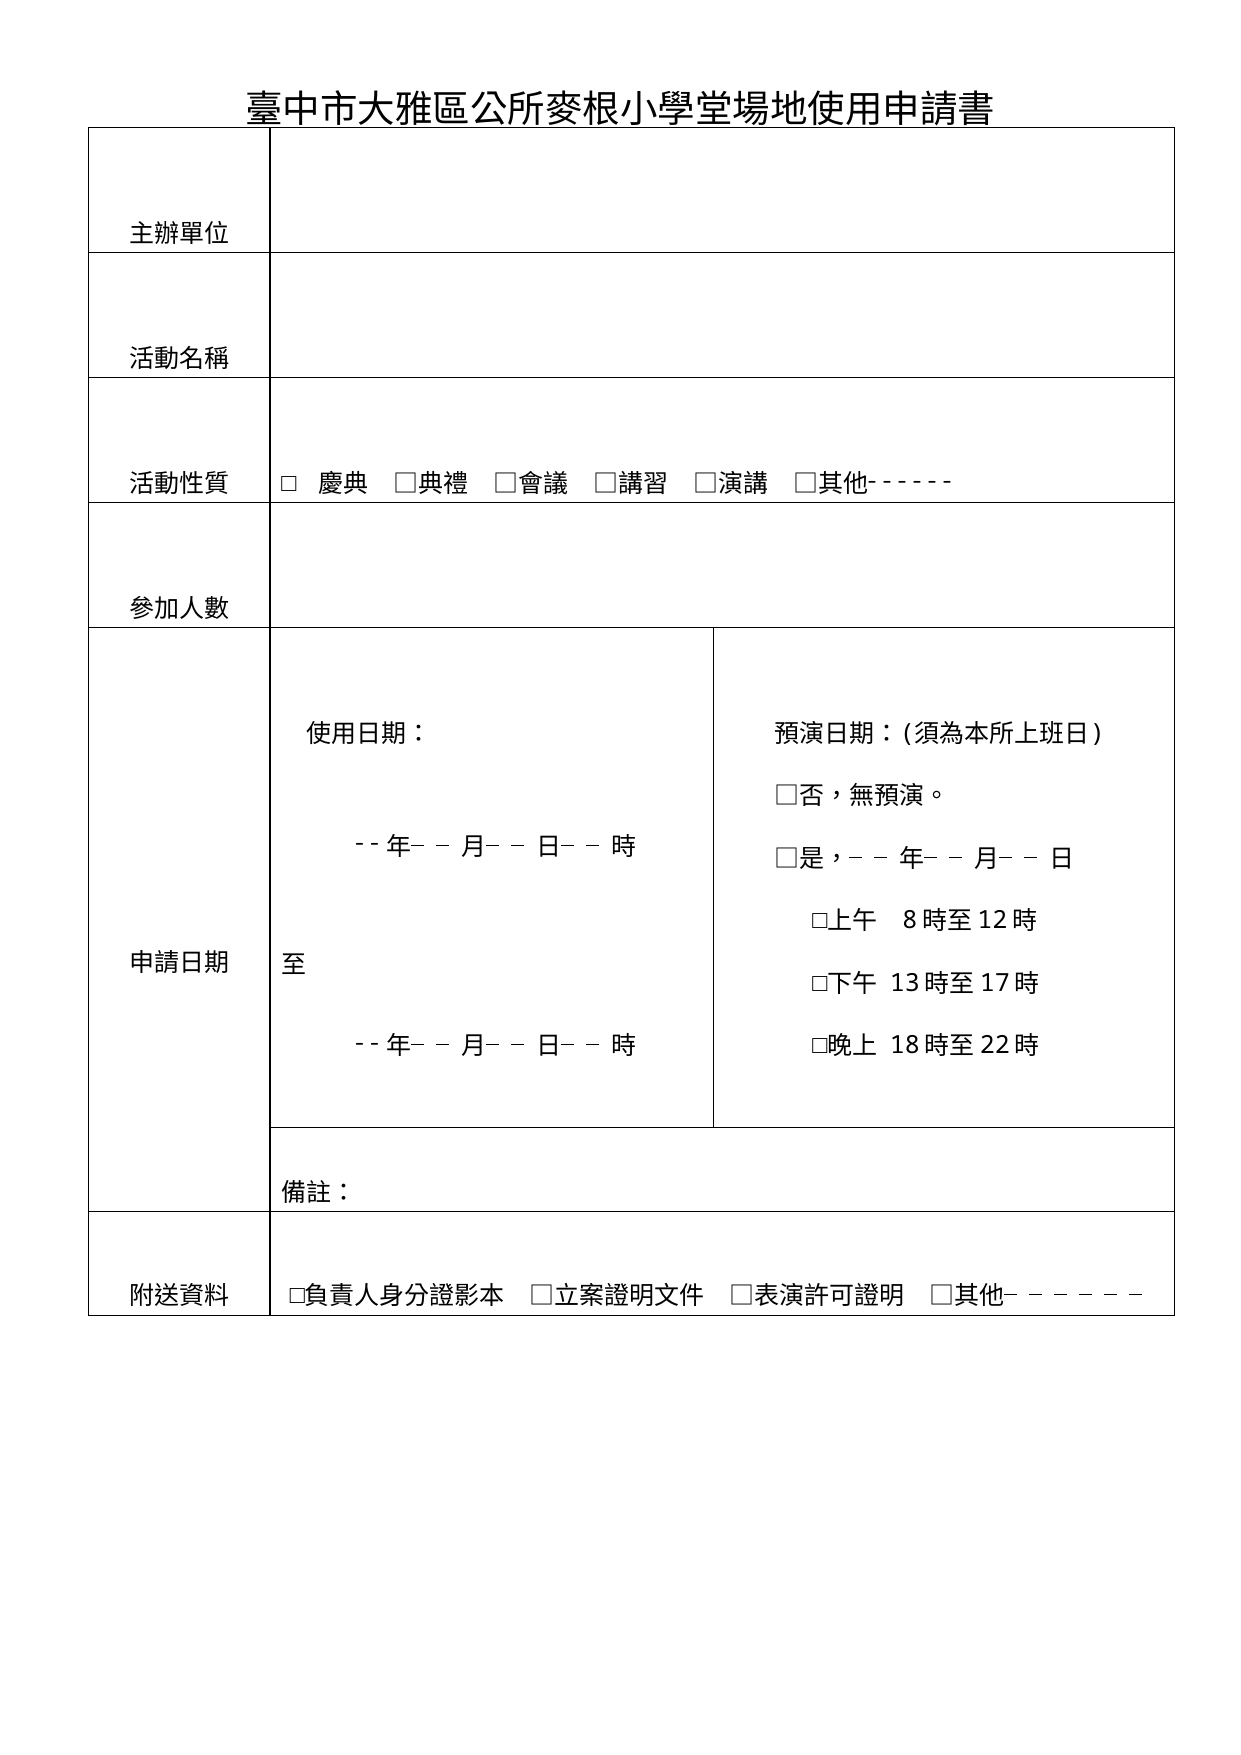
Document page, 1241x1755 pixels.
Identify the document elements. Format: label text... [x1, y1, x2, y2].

table_cell 活動性質 [89, 378, 269, 502]
text 臺中市大雅區公所麥根小學堂場地使用申請書 [89, 64, 1152, 127]
table_cell 預演日期：(須為本所上班日) □否，無預演。 □是，╴╴年╴╴月╴╴日 □上午 8時至12時 □下午 13時至17時 □晚上 18時至22時 [714, 628, 1174, 1127]
table_cell 活動名稱 [89, 253, 269, 377]
table_cell 使用日期： ╴╴年╴╴月╴╴日╴╴時 至 ╴╴年╴╴月╴╴日╴╴時 [271, 628, 713, 1127]
table_cell 慶典 □典禮 □會議 □講習 □演講 □其他­­╴╴╴╴╴╴ [271, 378, 1174, 502]
table_cell 備註： [271, 1128, 1174, 1211]
table_cell 參加人數 [89, 503, 269, 627]
table_cell [271, 503, 1174, 627]
table_cell 附送資料 [89, 1212, 269, 1314]
table_header 主辦單位 [89, 128, 269, 252]
table_cell [271, 253, 1174, 377]
table_cell 申請日期 [89, 628, 269, 1211]
table_header [271, 128, 1174, 252]
table_cell □負責人身分證影本 □立案證明文件 □表演許可證明 □其他╴╴╴╴╴╴ [271, 1212, 1174, 1314]
